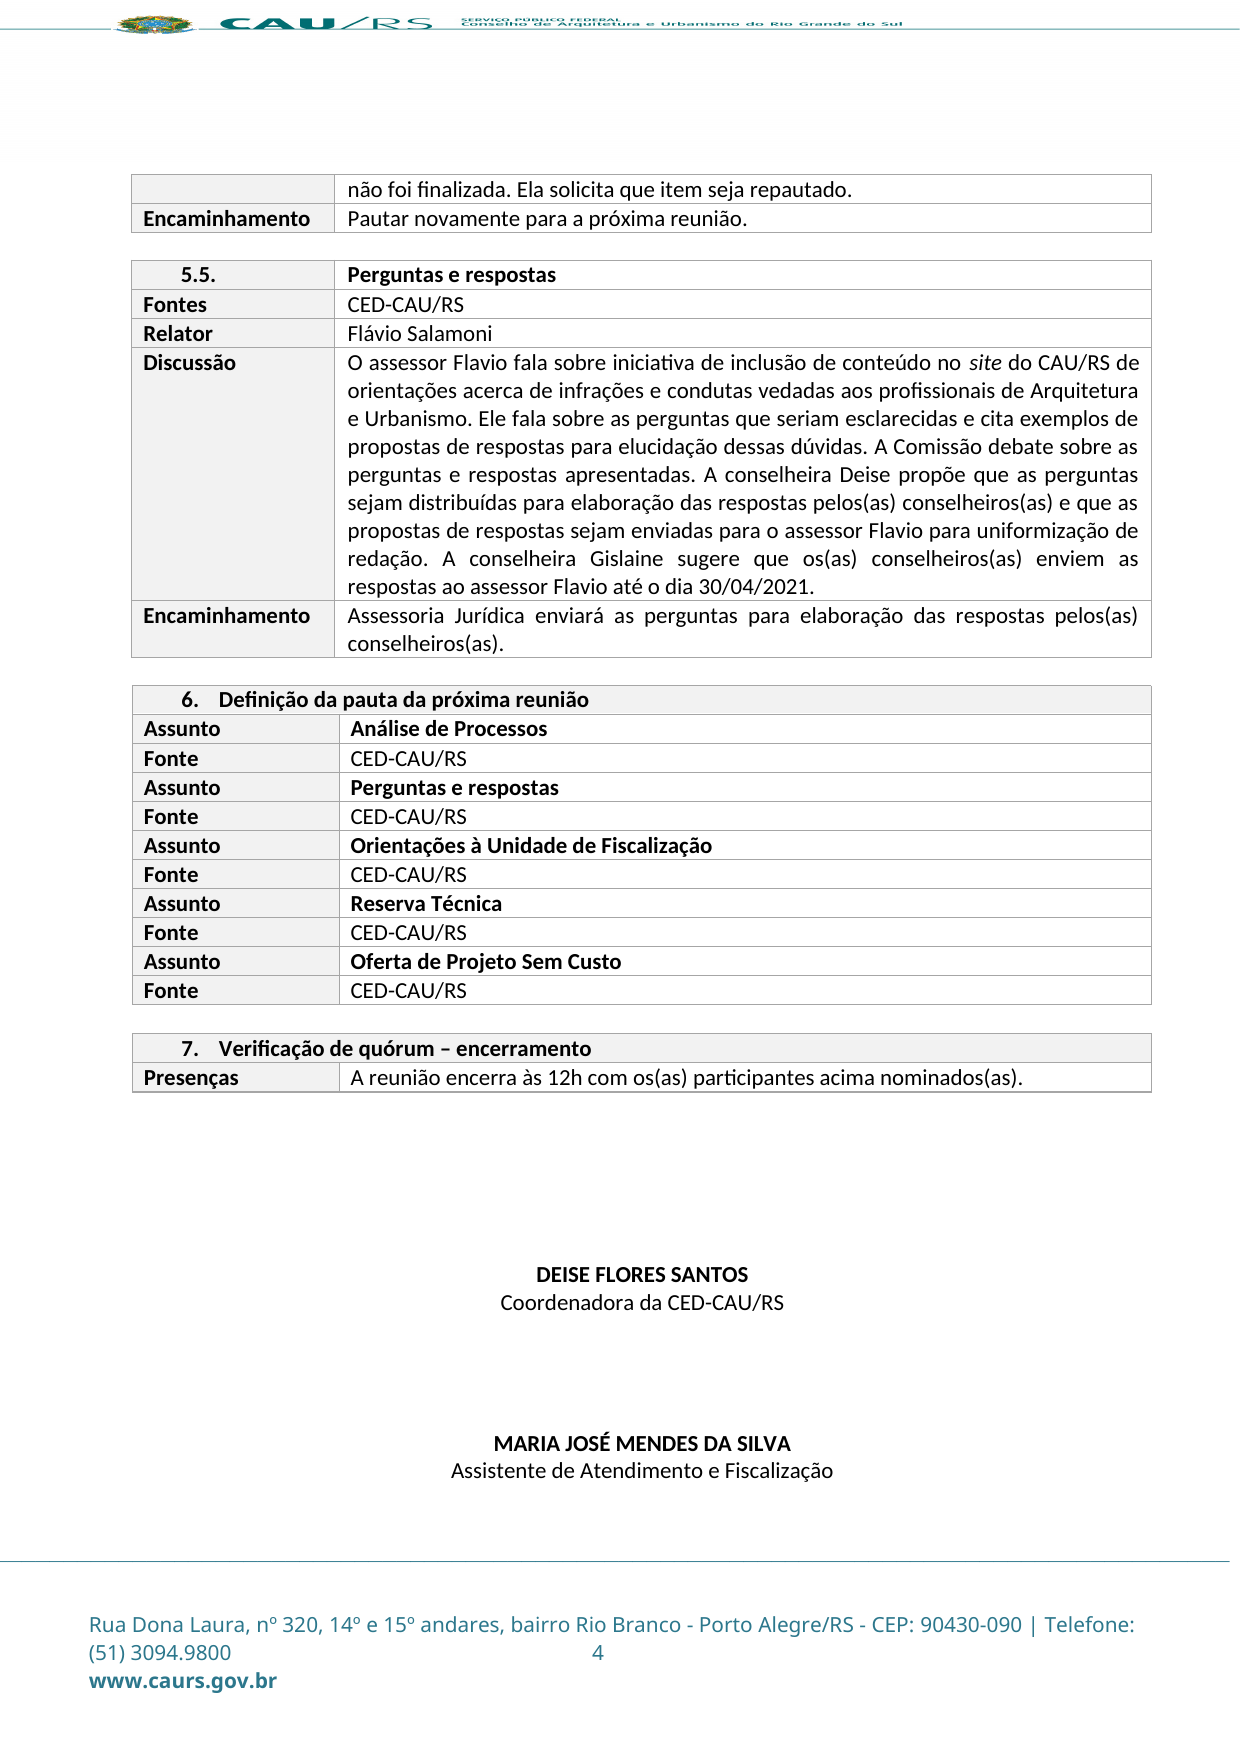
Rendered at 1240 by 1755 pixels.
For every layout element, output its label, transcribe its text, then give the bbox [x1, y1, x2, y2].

table_cell A reunião encerra às 12h com os(as) participantes acima nominados(as). [340, 1063, 1151, 1091]
text DEISE FLORES SANTOS [148, 1261, 1137, 1288]
table_cell Assunto [133, 947, 339, 975]
table_cell Pautar novamente para a próxima reunião. [335, 204, 1151, 232]
table_cell Oferta de Projeto Sem Custo [340, 947, 1151, 975]
table_cell Perguntas e respostas [335, 261, 1151, 289]
table_cell [132, 658, 1151, 684]
table_cell Relator [132, 319, 334, 347]
table_cell [133, 1005, 1151, 1033]
table_cell Verificação de quórum – encerramento [133, 1034, 1151, 1062]
text MARIA JOSÉ MENDES DA SILVA [148, 1429, 1137, 1457]
table_cell Reserva Técnica [340, 889, 1151, 917]
table_cell Fontes [132, 290, 334, 318]
table_cell CED-CAU/RS [340, 918, 1151, 946]
table_cell Assessoria Jurídica enviará as perguntas para elaboração das respostas pelos(as) conselheiros(as). [335, 601, 1151, 657]
table_cell Discussão [132, 348, 334, 600]
table_cell Fonte [133, 860, 339, 888]
table_cell Orientações à Unidade de Fiscalização [340, 831, 1151, 859]
table_cell Assunto [133, 715, 339, 743]
table_cell Análise de Processos [340, 715, 1151, 743]
table_cell não foi finalizada. Ela solicita que item seja repautado. [335, 175, 1151, 203]
table_cell CED-CAU/RS [335, 290, 1151, 318]
table_cell Flávio Salamoni [335, 319, 1151, 347]
table_cell Fonte [133, 802, 339, 830]
table_cell [132, 233, 1151, 259]
table_cell Encaminhamento [132, 204, 334, 232]
table_cell CED-CAU/RS [340, 860, 1151, 888]
table_cell Fonte [133, 918, 339, 946]
text Assistente de Atendimento e Fiscalização [148, 1457, 1137, 1485]
text Coordenadora da CED-CAU/RS [148, 1288, 1137, 1317]
table_cell CED-CAU/RS [340, 976, 1151, 1004]
table_cell Perguntas e respostas [340, 773, 1151, 801]
table_cell [132, 261, 334, 289]
table_cell Fonte [133, 744, 339, 772]
table_cell O assessor Flavio fala sobre iniciativa de inclusão de conteúdo no site do CAU/RS de orientações acerca de infrações e condutas vedadas aos profissionais de Arquitetura e Urbanismo. Ele fala sobre as perguntas que seriam esclarecidas e cita exemplos de propostas de respostas para elucidação dessas dúvidas. A Comissão debate sobre as perguntas e respostas apresentadas. A conselheira Deise propõe que as perguntas sejam distribuídas para elaboração das respostas pelos(as) conselheiros(as) e que as propostas de respostas sejam enviadas para o assessor Flavio para uniformização de redação. A conselheira Gislaine sugere que os(as) conselheiros(as) enviem as respostas ao assessor Flavio até o dia 30/04/2021. [335, 348, 1151, 600]
table_cell Assunto [133, 831, 339, 859]
table_cell Presenças [133, 1063, 339, 1091]
table_cell Assunto [133, 889, 339, 917]
table_cell CED-CAU/RS [340, 802, 1151, 830]
table_cell Encaminhamento [132, 601, 334, 657]
table_header Definição da pauta da próxima reunião [133, 686, 1151, 713]
table_cell CED-CAU/RS [340, 744, 1151, 772]
table_cell [132, 175, 334, 203]
table_cell Assunto [133, 773, 339, 801]
table_cell Fonte [133, 976, 339, 1004]
